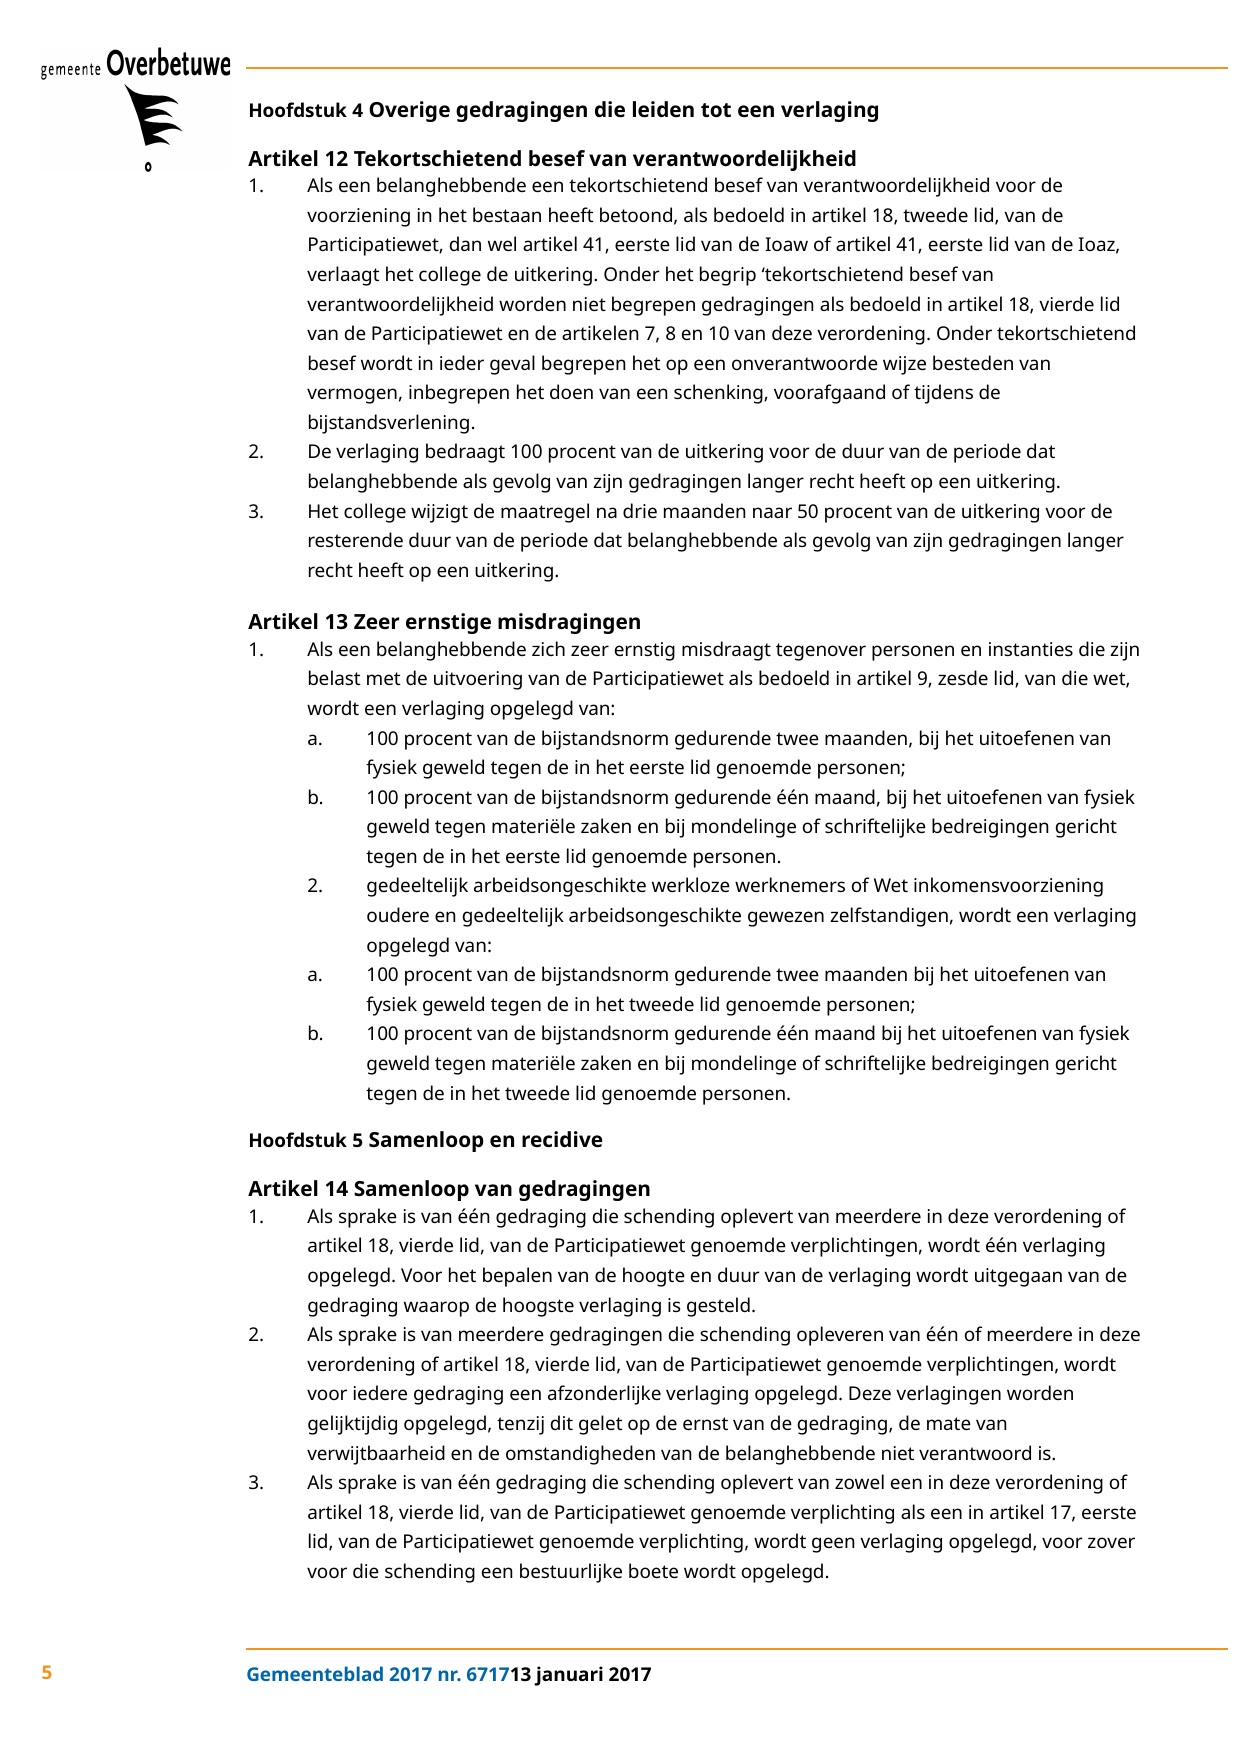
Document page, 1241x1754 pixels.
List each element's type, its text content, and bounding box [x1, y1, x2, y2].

text Hoofdstuk 4 Overige gedragingen die leiden tot een verlaging [248, 95, 1152, 123]
text Artikel 12 Tekortschietend besef van verantwoordelijkheid [248, 144, 1152, 172]
picture [41, 47, 231, 172]
list Als een belanghebbende een tekortschietend besef van verantwoordelijkheid voor de voorziening in het bestaan heeft betoond, als bedoeld in artikel 18, tweede lid, van de Participatiewet, dan wel artikel 41, eerste lid van de Ioaw of artikel 41, eerste lid van de Ioaz, verlaagt het college de uitkering. Onder het begrip ‘tekortschietend besef van verantwoordelijkheid worden niet begrepen gedragingen als bedoeld in artikel 18, vierde lid van de Participatiewet en de artikelen 7, 8 en 10 van deze verordening. Onder tekortschietend besef wordt in ieder geval begrepen het op een onverantwoorde wijze besteden van vermogen, inbegrepen het doen van een schenking, voorafgaand of tijdens de bijstandsverlening. [248, 172, 1152, 435]
list Als sprake is van één gedraging die schending oplevert van meerdere in deze verordening of artikel 18, vierde lid, van de Participatiewet genoemde verplichtingen, wordt één verlaging opgelegd. Voor het bepalen van de hoogte en duur van de verlaging wordt uitgegaan van de gedraging waarop de hoogste verlaging is gesteld. [248, 1203, 1152, 1317]
list De verlaging bedraagt 100 procent van de uitkering voor de duur van de periode dat belanghebbende als gevolg van zijn gedragingen langer recht heeft op een uitkering. [248, 439, 1152, 494]
list Als sprake is van één gedraging die schending oplevert van zowel een in deze verordening of artikel 18, vierde lid, van de Participatiewet genoemde verplichting als een in artikel 17, eerste lid, van de Participatiewet genoemde verplichting, wordt geen verlaging opgelegd, voor zover voor die schending een bestuurlijke boete wordt opgelegd. [248, 1469, 1152, 1584]
list 100 procent van de bijstandsnorm gedurende twee maanden bij het uitoefenen van fysiek geweld tegen de in het tweede lid genoemde personen; [307, 961, 1152, 1017]
list Als sprake is van meerdere gedragingen die schending opleveren van één of meerdere in deze verordening of artikel 18, vierde lid, van de Participatiewet genoemde verplichtingen, wordt voor iedere gedraging een afzonderlijke verlaging opgelegd. Deze verlagingen worden gelijktijdig opgelegd, tenzij dit gelet op de ernst van de gedraging, de mate van verwijtbaarheid en de omstandigheden van de belanghebbende niet verantwoord is. [248, 1321, 1152, 1465]
list gedeeltelijk arbeidsongeschikte werkloze werknemers of Wet inkomensvoorziening oudere en gedeeltelijk arbeidsongeschikte gewezen zelfstandigen, wordt een verlaging opgelegd van: [307, 873, 1152, 957]
text Hoofdstuk 5 Samenloop en recidive [248, 1125, 1152, 1154]
text Artikel 13 Zeer ernstige misdragingen [248, 607, 1152, 636]
text Artikel 14 Samenloop van gedragingen [248, 1174, 1152, 1203]
list Het college wijzigt de maatregel na drie maanden naar 50 procent van de uitkering voor de resterende duur van de periode dat belanghebbende als gevolg van zijn gedragingen langer recht heeft op een uitkering. [248, 498, 1152, 583]
list 100 procent van de bijstandsnorm gedurende één maand bij het uitoefenen van fysiek geweld tegen materiële zaken en bij mondelinge of schriftelijke bedreigingen gericht tegen de in het tweede lid genoemde personen. [307, 1021, 1152, 1105]
list 100 procent van de bijstandsnorm gedurende twee maanden, bij het uitoefenen van fysiek geweld tegen de in het eerste lid genoemde personen; [307, 725, 1152, 780]
list Als een belanghebbende zich zeer ernstig misdraagt tegenover personen en instanties die zijn belast met de uitvoering van de Participatiewet als bedoeld in artikel 9, zesde lid, van die wet, wordt een verlaging opgelegd van: [248, 636, 1152, 721]
list 100 procent van de bijstandsnorm gedurende één maand, bij het uitoefenen van fysiek geweld tegen materiële zaken en bij mondelinge of schriftelijke bedreigingen gericht tegen de in het eerste lid genoemde personen. [307, 784, 1152, 869]
